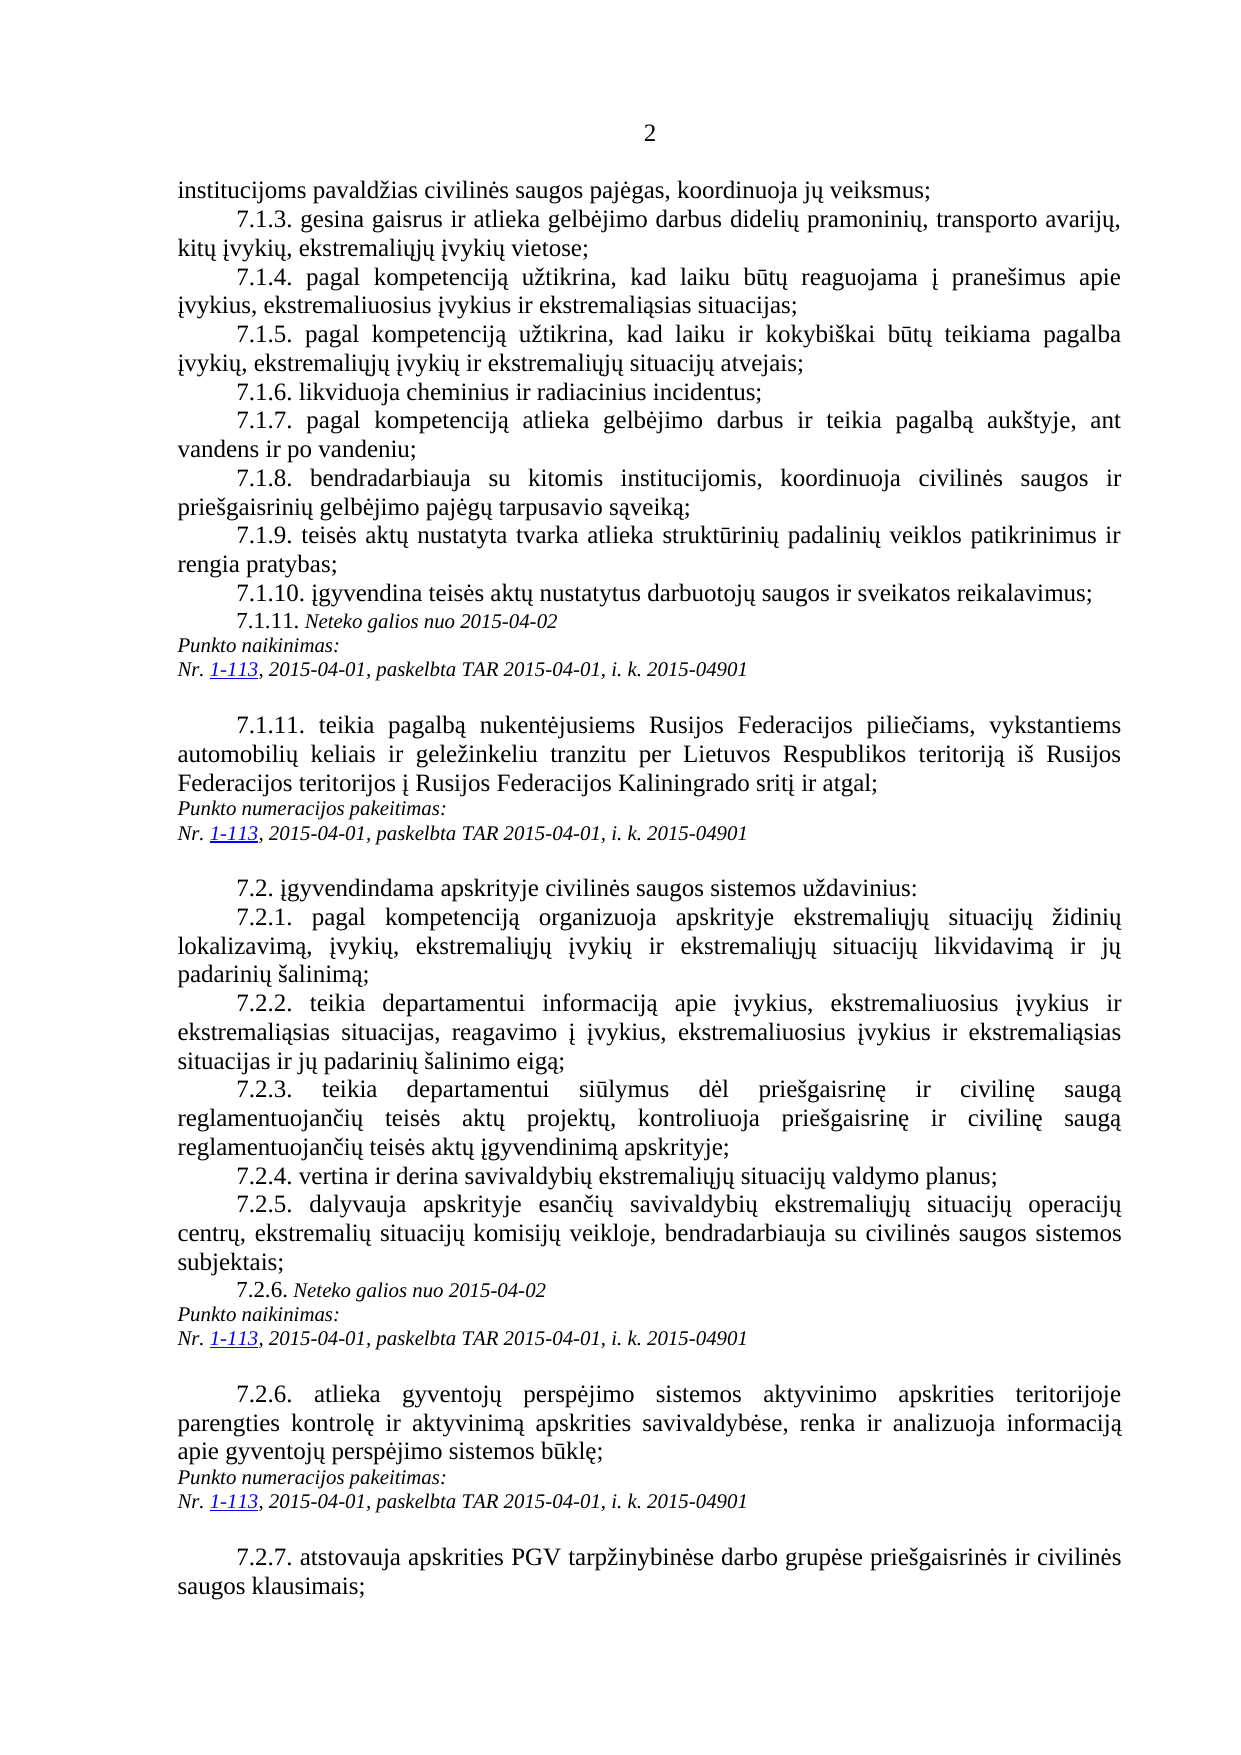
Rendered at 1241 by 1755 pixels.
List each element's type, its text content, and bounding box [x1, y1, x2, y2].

text 7.2. įgyvendindama apskrityje civilinės saugos sistemos uždavinius: [177, 873, 1122, 902]
text 7.2.3. teikia departamentui siūlymus dėl priešgaisrinę ir civilinę saugą reglamentuojančių teisės aktų projektų, kontroliuoja priešgaisrinę ir civilinę saugą reglamentuojančių teisės aktų įgyvendinimą apskrityje; [177, 1074, 1122, 1161]
text 7.2.2. teikia departamentui informaciją apie įvykius, ekstremaliuosius įvykius ir ekstremaliąsias situacijas, reagavimo į įvykius, ekstremaliuosius įvykius ir ekstremaliąsias situacijas ir jų padarinių šalinimo eigą; [177, 988, 1122, 1074]
text 7.1.9. teisės aktų nustatyta tvarka atlieka struktūrinių padalinių veiklos patikrinimus ir rengia pratybas; [177, 521, 1122, 578]
text Punkto numeracijos pakeitimas: [177, 796, 1122, 820]
text 7.1.5. pagal kompetenciją užtikrina, kad laiku ir kokybiškai būtų teikiama pagalba įvykių, ekstremaliųjų įvykių ir ekstremaliųjų situacijų atvejais; [177, 319, 1122, 377]
text 7.1.11. teikia pagalbą nukentėjusiems Rusijos Federacijos piliečiams, vykstantiems automobilių keliais ir geležinkeliu tranzitu per Lietuvos Respublikos teritoriją iš Rusijos Federacijos teritorijos į Rusijos Federacijos Kaliningrado sritį ir atgal; [177, 710, 1122, 796]
text Nr. 1-113, 2015-04-01, paskelbta TAR 2015-04-01, i. k. 2015-04901 [177, 820, 1122, 844]
text Punkto numeracijos pakeitimas: [177, 1465, 1122, 1489]
text 7.2.4. vertina ir derina savivaldybių ekstremaliųjų situacijų valdymo planus; [177, 1161, 1122, 1189]
text 7.2.7. atstovauja apskrities PGV tarpžinybinėse darbo grupėse priešgaisrinės ir civilinės saugos klausimais; [177, 1542, 1122, 1599]
text 7.1.11. Neteko galios nuo 2015-04-02 [177, 607, 1122, 633]
text 7.1.8. bendradarbiauja su kitomis institucijomis, koordinuoja civilinės saugos ir priešgaisrinių gelbėjimo pajėgų tarpusavio sąveiką; [177, 463, 1122, 521]
text institucijoms pavaldžias civilinės saugos pajėgas, koordinuoja jų veiksmus; [177, 176, 1122, 204]
text 7.1.7. pagal kompetenciją atlieka gelbėjimo darbus ir teikia pagalbą aukštyje, ant vandens ir po vandeniu; [177, 406, 1122, 463]
text Nr. 1-113, 2015-04-01, paskelbta TAR 2015-04-01, i. k. 2015-04901 [177, 1489, 1122, 1513]
text 7.1.3. gesina gaisrus ir atlieka gelbėjimo darbus didelių pramoninių, transporto avarijų, kitų įvykių, ekstremaliųjų įvykių vietose; [177, 204, 1122, 262]
text 7.1.4. pagal kompetenciją užtikrina, kad laiku būtų reaguojama į pranešimus apie įvykius, ekstremaliuosius įvykius ir ekstremaliąsias situacijas; [177, 262, 1122, 319]
text 7.1.10. įgyvendina teisės aktų nustatytus darbuotojų saugos ir sveikatos reikalavimus; [177, 578, 1122, 607]
text Nr. 1-113, 2015-04-01, paskelbta TAR 2015-04-01, i. k. 2015-04901 [177, 657, 1122, 681]
text 7.2.6. atlieka gyventojų perspėjimo sistemos aktyvinimo apskrities teritorijoje parengties kontrolę ir aktyvinimą apskrities savivaldybėse, renka ir analizuoja informaciją apie gyventojų perspėjimo sistemos būklę; [177, 1379, 1122, 1465]
text Nr. 1-113, 2015-04-01, paskelbta TAR 2015-04-01, i. k. 2015-04901 [177, 1326, 1122, 1350]
text 7.2.5. dalyvauja apskrityje esančių savivaldybių ekstremaliųjų situacijų operacijų centrų, ekstremalių situacijų komisijų veikloje, bendradarbiauja su civilinės saugos sistemos subjektais; [177, 1189, 1122, 1276]
text 7.2.1. pagal kompetenciją organizuoja apskrityje ekstremaliųjų situacijų židinių lokalizavimą, įvykių, ekstremaliųjų įvykių ir ekstremaliųjų situacijų likvidavimą ir jų padarinių šalinimą; [177, 902, 1122, 988]
text Punkto naikinimas: [177, 1302, 1122, 1326]
text Punkto naikinimas: [177, 633, 1122, 657]
text 7.2.6. Neteko galios nuo 2015-04-02 [177, 1276, 1122, 1302]
text 7.1.6. likviduoja cheminius ir radiacinius incidentus; [177, 377, 1122, 406]
